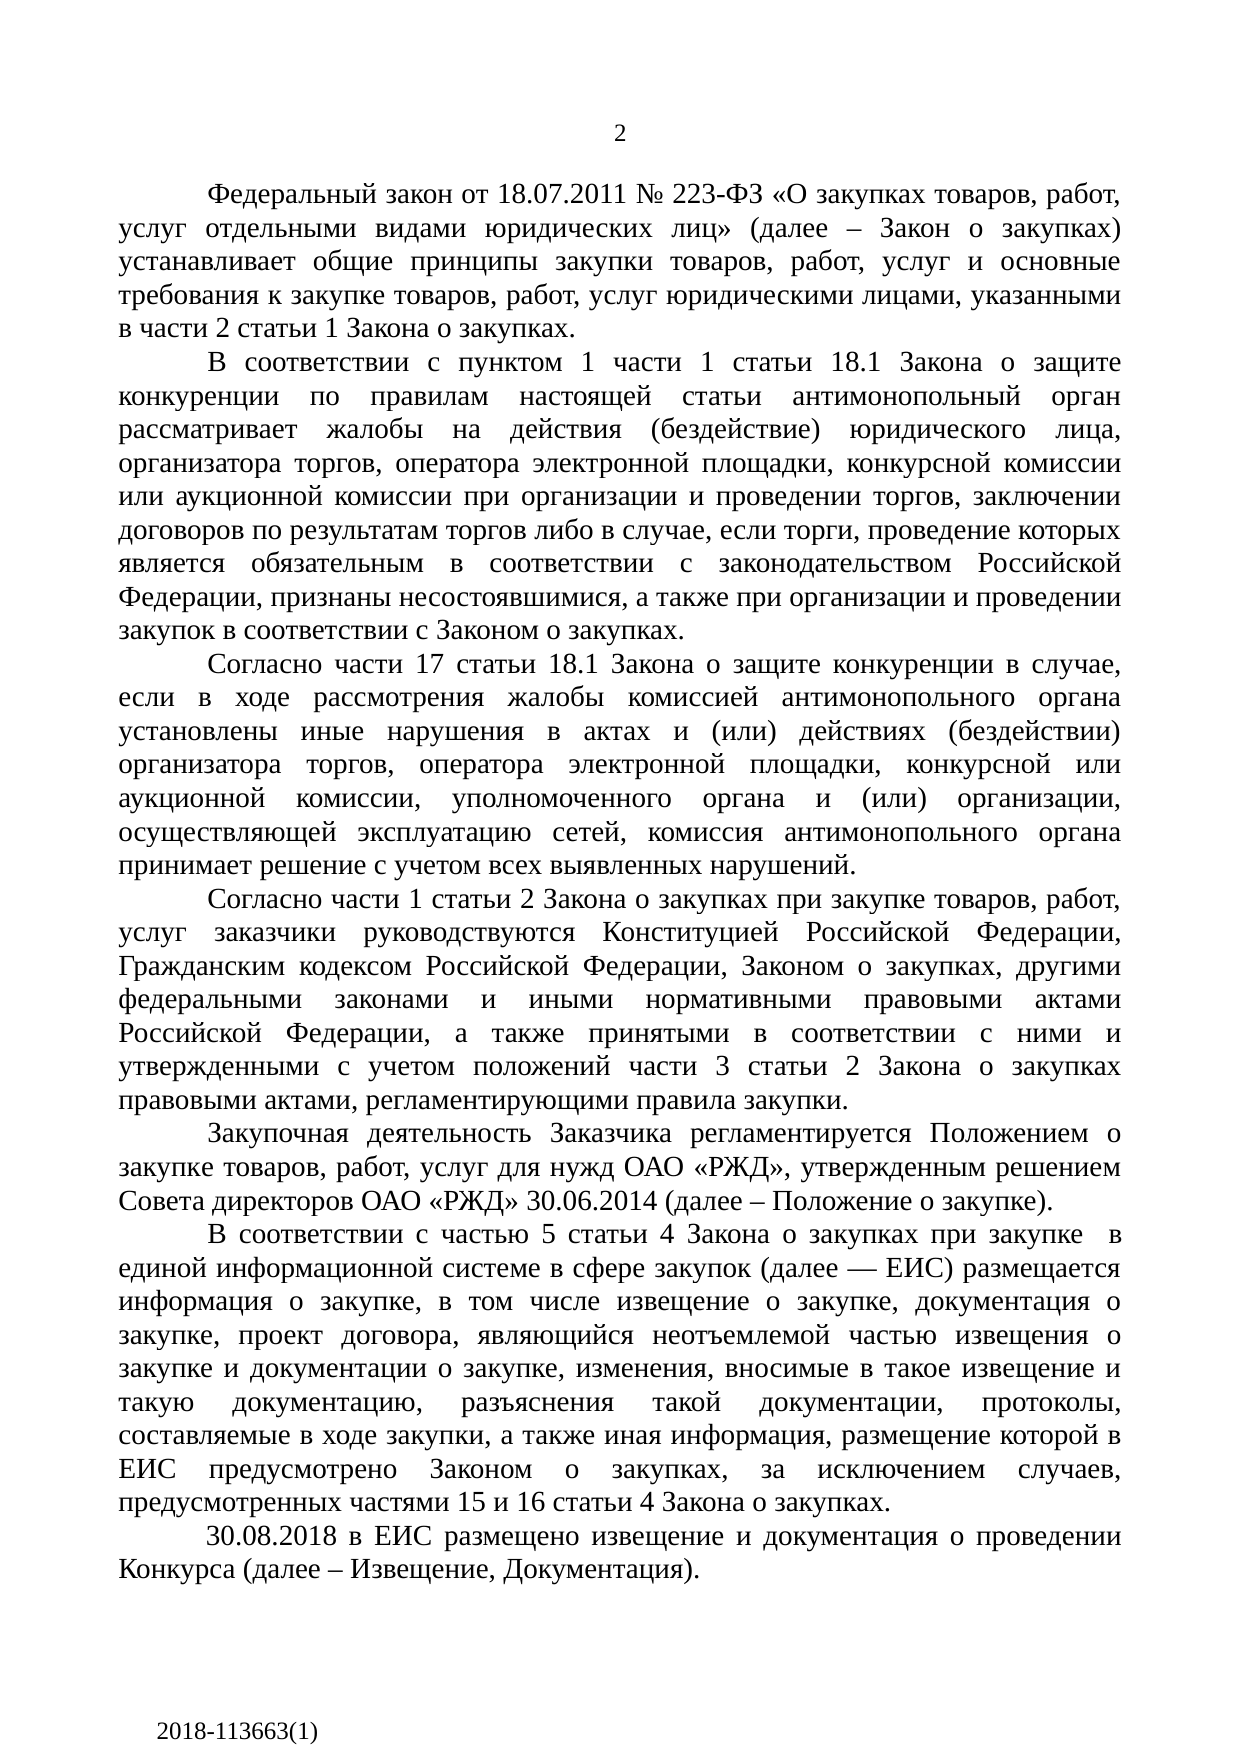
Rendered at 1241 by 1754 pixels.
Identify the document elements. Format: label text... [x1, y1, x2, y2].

text Федеральный закон от 18.07.2011 № 223-ФЗ «О закупках товаров, работ, услуг отдельными видами юридических лиц» (далее – Закон о закупках) устанавливает общие принципы закупки товаров, работ, услуг и основные требования к закупке товаров, работ, услуг юридическими лицами, указанными в части 2 статьи 1 Закона о закупках. [118, 176, 1122, 344]
text В соответствии с пунктом 1 части 1 статьи 18.1 Закона о защите конкуренции по правилам настоящей статьи антимонопольный орган рассматривает жалобы на действия (бездействие) юридического лица, организатора торгов, оператора электронной площадки, конкурсной комиссии или аукционной комиссии при организации и проведении торгов, заключении договоров по результатам торгов либо в случае, если торги, проведение которых является обязательным в соответствии с законодательством Российской Федерации, признаны несостоявшимися, а также при организации и проведении закупок в соответствии с Законом о закупках. [118, 344, 1122, 646]
text Согласно части 1 статьи 2 Закона о закупках при закупке товаров, работ, услуг заказчики руководствуются Конституцией Российской Федерации, Гражданским кодексом Российской Федерации, Законом о закупках, другими федеральными законами и иными нормативными правовыми актами Российской Федерации, а также принятыми в соответствии с ними и утвержденными с учетом положений части 3 статьи 2 Закона о закупках правовыми актами, регламентирующими правила закупки. [118, 881, 1122, 1116]
text Закупочная деятельность Заказчика регламентируется Положением о закупке товаров, работ, услуг для нужд ОАО «РЖД», утвержденным решением Совета директоров ОАО «РЖД» 30.06.2014 (далее – Положение о закупке). [118, 1116, 1122, 1216]
text 30.08.2018 в ЕИС размещено извещение и документация о проведении Конкурса (далее – Извещение, Документация). [118, 1518, 1122, 1585]
text Согласно части 17 статьи 18.1 Закона о защите конкуренции в случае, если в ходе рассмотрения жалобы комиссией антимонопольного органа установлены иные нарушения в актах и (или) действиях (бездействии) организатора торгов, оператора электронной площадки, конкурсной или аукционной комиссии, уполномоченного органа и (или) организации, осуществляющей эксплуатацию сетей, комиссия антимонопольного органа принимает решение с учетом всех выявленных нарушений. [118, 646, 1122, 881]
text В соответствии с частью 5 статьи 4 Закона о закупках при закупке в единой информационной системе в сфере закупок (далее — ЕИС) размещается информация о закупке, в том числе извещение о закупке, документация о закупке, проект договора, являющийся неотъемлемой частью извещения о закупке и документации о закупке, изменения, вносимые в такое извещение и такую документацию, разъяснения такой документации, протоколы, составляемые в ходе закупки, а также иная информация, размещение которой в ЕИС предусмотрено Законом о закупках, за исключением случаев, предусмотренных частями 15 и 16 статьи 4 Закона о закупках. [118, 1216, 1122, 1518]
